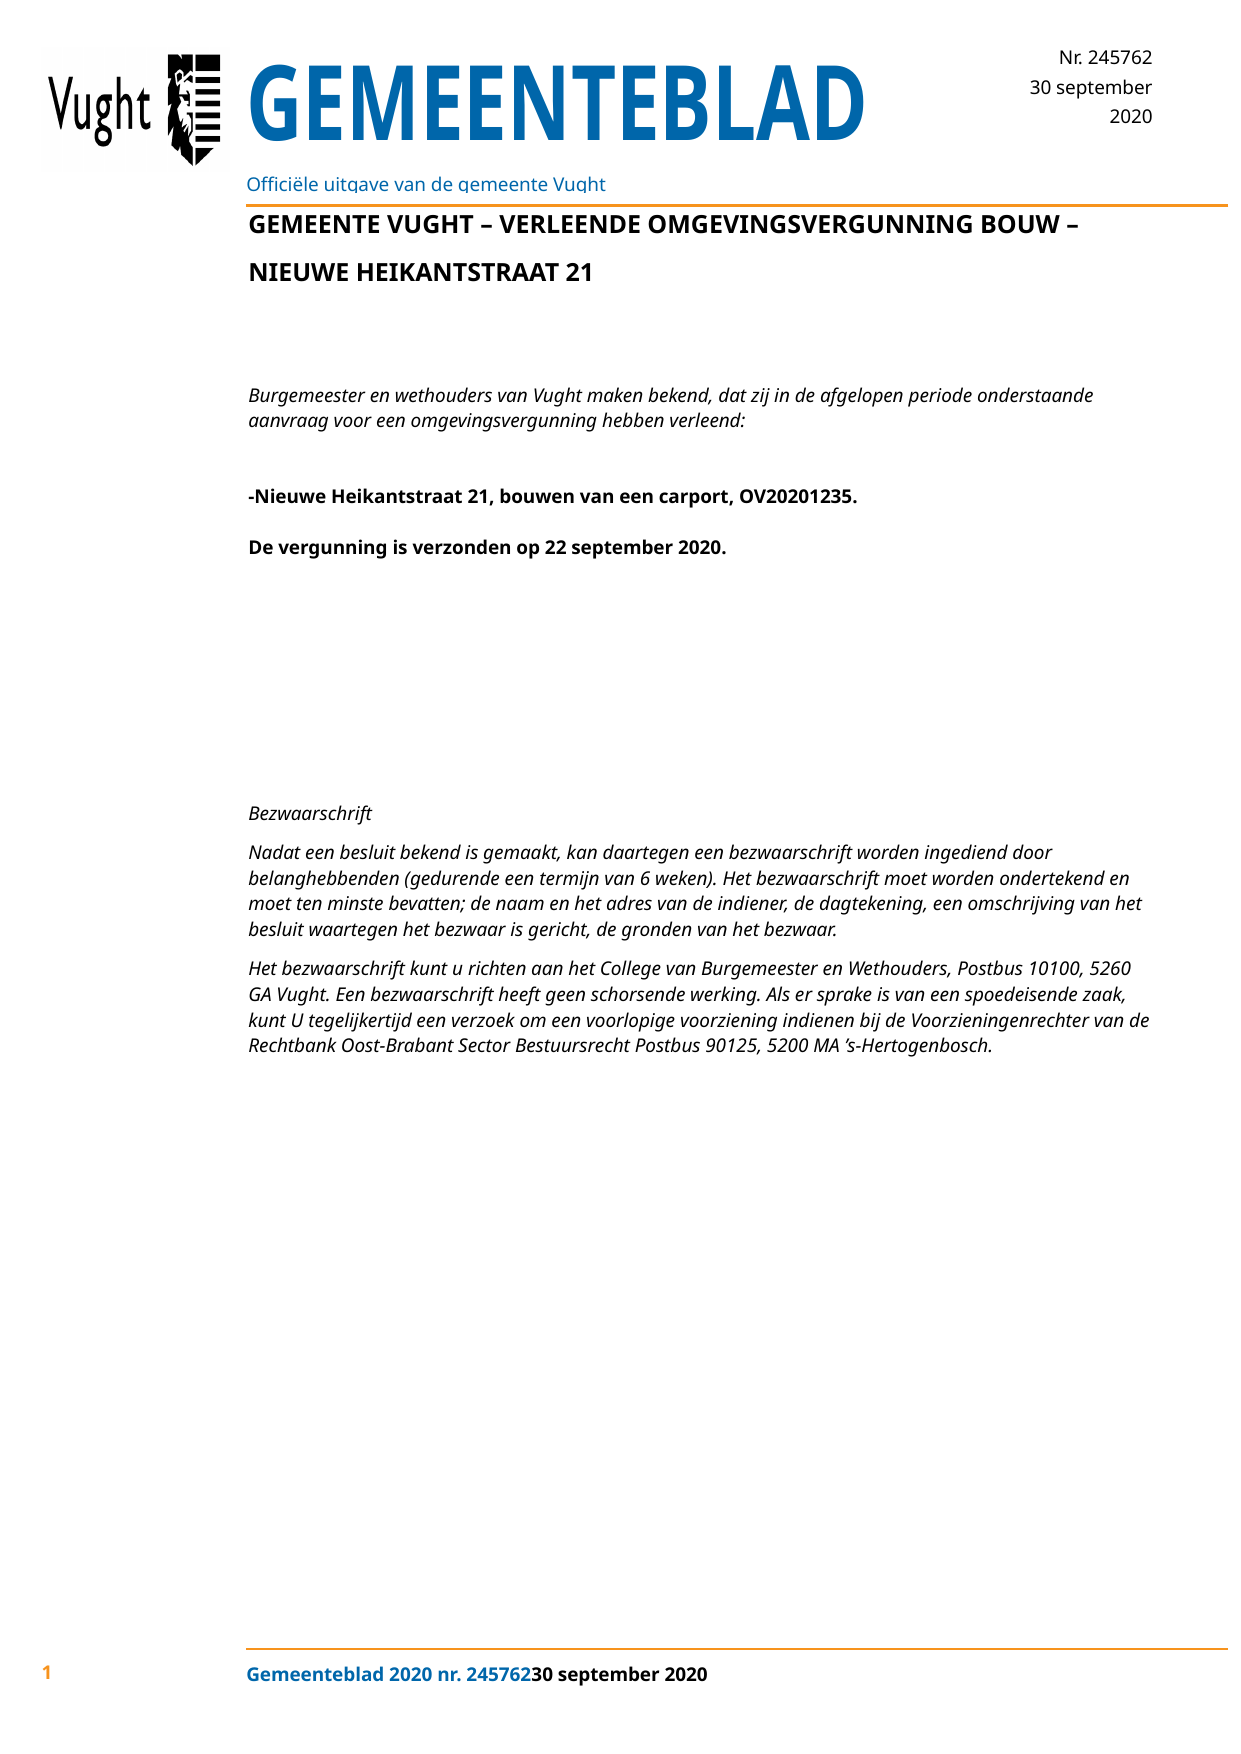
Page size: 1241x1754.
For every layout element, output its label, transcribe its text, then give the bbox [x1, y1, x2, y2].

text -Nieuwe Heikantstraat 21, bouwen van een carport, OV20201235. [248, 484, 1152, 509]
picture [41, 47, 231, 172]
text GEMEENTE VUGHT – VERLEENDE OMGEVINGSVERGUNNING BOUW – NIEUWE HEIKANTSTRAAT 21 [248, 207, 1152, 288]
text De vergunning is verzonden op 22 september 2020. [248, 534, 1152, 560]
text Burgemeester en wethouders van Vught maken bekend, dat zij in de afgelopen periode onderstaande aanvraag voor een omgevingsvergunning hebben verleend: [248, 382, 1152, 433]
text Het bezwaarschrift kunt u richten aan het College van Burgemeester en Wethouders, Postbus 10100, 5260 GA Vught. Een bezwaarschrift heeft geen schorsende werking. Als er sprake is van een spoedeisende zaak, kunt U tegelijkertijd een verzoek om een voorlopige voorziening indienen bij de Voorzieningenrechter van de Rechtbank Oost-Brabant Sector Bestuursrecht Postbus 90125, 5200 MA ’s-Hertogenbosch. [248, 956, 1152, 1058]
text Nadat een besluit bekend is gemaakt, kan daartegen een bezwaarschrift worden ingediend door belanghebbenden (gedurende een termijn van 6 weken). Het bezwaarschrift moet worden ondertekend en moet ten minste bevatten; de naam en het adres van de indiener, de dagtekening, een omschrijving van het besluit waartegen het bezwaar is gericht, de gronden van het bezwaar. [248, 839, 1152, 942]
text Bezwaarschrift [248, 800, 1152, 826]
